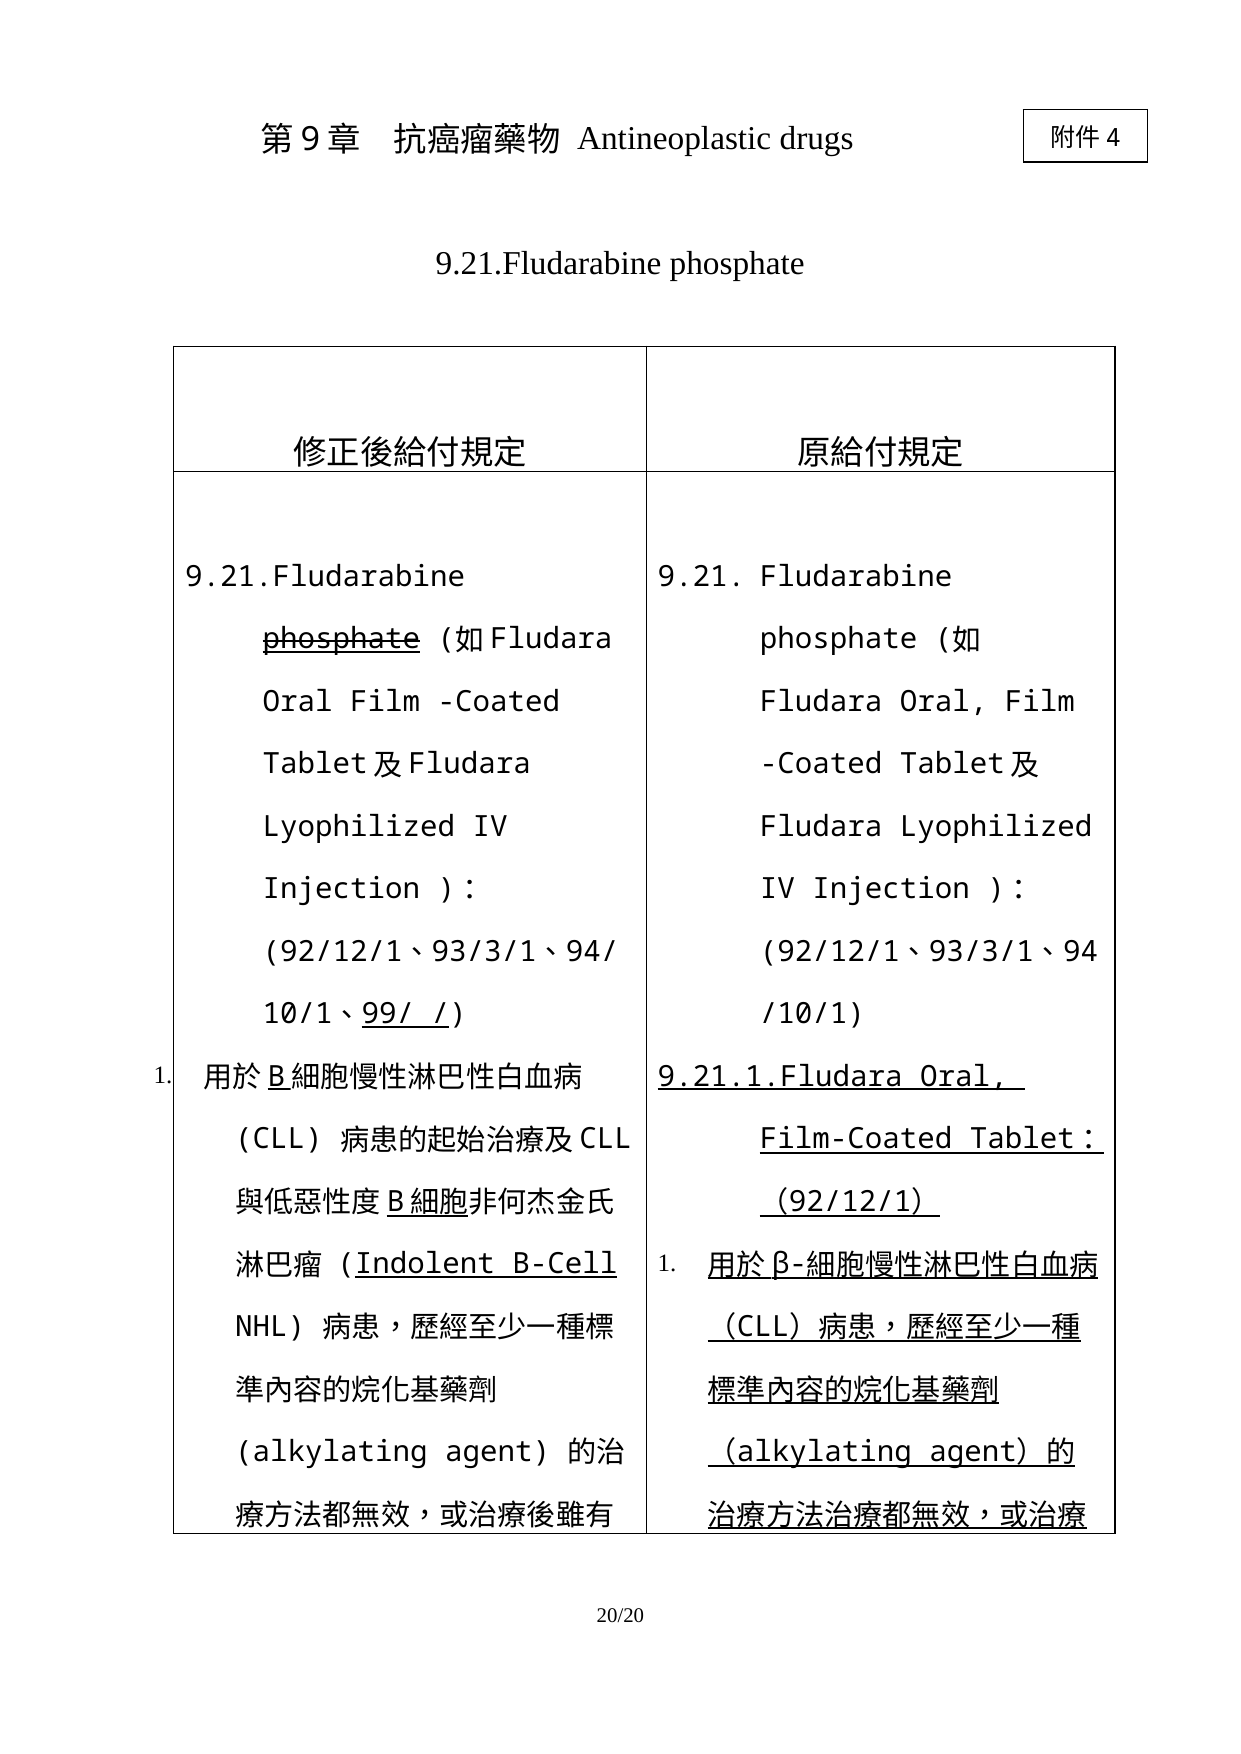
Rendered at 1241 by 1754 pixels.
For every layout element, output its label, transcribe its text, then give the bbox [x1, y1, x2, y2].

text 附件4 [1039, 118, 1132, 154]
table_header 原給付規定 [647, 347, 1114, 471]
table_header 修正後給付規定 [174, 347, 646, 471]
table_cell 9.21.Fludarabine phosphate (如Fludara Oral Film -Coated Tablet及Fludara Lyophilized IV Injection )：(92/12/1、93/3/1、94/10/1、99/ /) 用於B細胞慢性淋巴性白血病 (CLL) 病患的起始治療及CLL與低惡性度B細胞非何杰金氏淋巴瘤 (Indolent B-Cell NHL) 病患，歷經至少一種標準內容的烷化基藥劑 (alkylating agent) 的治療方法都無效，或治療後雖有效但隨後疾病又繼續惡化的病人。 以本品作為第一線治療，限用於：(94/10/1) (1) Rai Stage Ⅲ/IV (或Binet C級) 之CLL病人。若用於Rai Stage I/II (或Binet A/B級) 併有疾病相關免疫性症候(如自體免疫性溶血、免疫性血小板低下紫瘢症等) 的病人時，需經過至少一種標準的烷化基劑治療無效或病情惡化者。 (2) 每次申請最多六個（月）療程，再次申請以三個療程為限。 需經事前審查核准後使用。 1. [174, 472, 646, 1533]
text [1024, 110, 1147, 161]
text 9.21.Fludarabine phosphate [148, 221, 1092, 283]
text 第9章 抗癌瘤藥物 Antineoplastic drugs [148, 96, 1092, 158]
table_cell 9.21. Fludarabine phosphate (如Fludara Oral, Film -Coated Tablet及Fludara Lyophilized IV Injection )：(92/12/1、93/3/1、94/10/1) 9.21.1.Fludara Oral, Film-Coated Tablet：（92/12/1） 用於β-細胞慢性淋巴性白血病（CLL）病患，歷經至少一種標準內容的烷化基藥劑（alkylating agent）的治療方法治療都無效，或治療後雖有效但隨後疾病又繼續惡化進展的病人。 需經事前審查核准後使用。 9.21.2. Fludara Lyophilized IV Injection：（91/4/1、93/3/1、94/10/1） 用於β-細胞慢性淋巴性白血病 (CLL) 病患的起始治療及CLL與低惡性度非何杰金氏淋巴瘤 (LG-NHL) 病患，歷經至少一種標準內容的烷化基藥劑 (alkylating agent) 的治療方法都無效，或治療後雖有效但隨後疾病又繼續惡化的病人。 以本品作為第一線治療，限用於(94/10/1) (1) Rai Stage Ⅲ/IV (或Binet C級) 之CLL病人。若用於Rai Stage I/II (或Binet A/B級) 併有疾病相關免疫性症候(如自體免疫性溶血、免疫性血小板低下紫瘢症等) 的病人時，需經過至少一種標準的烷化基劑治療無效或病情惡化者。 (2) 每次申請最多六個（月）療程，再次申請以三個療程為限。 需經事前審查核准後使用。 1. [647, 472, 1114, 1533]
